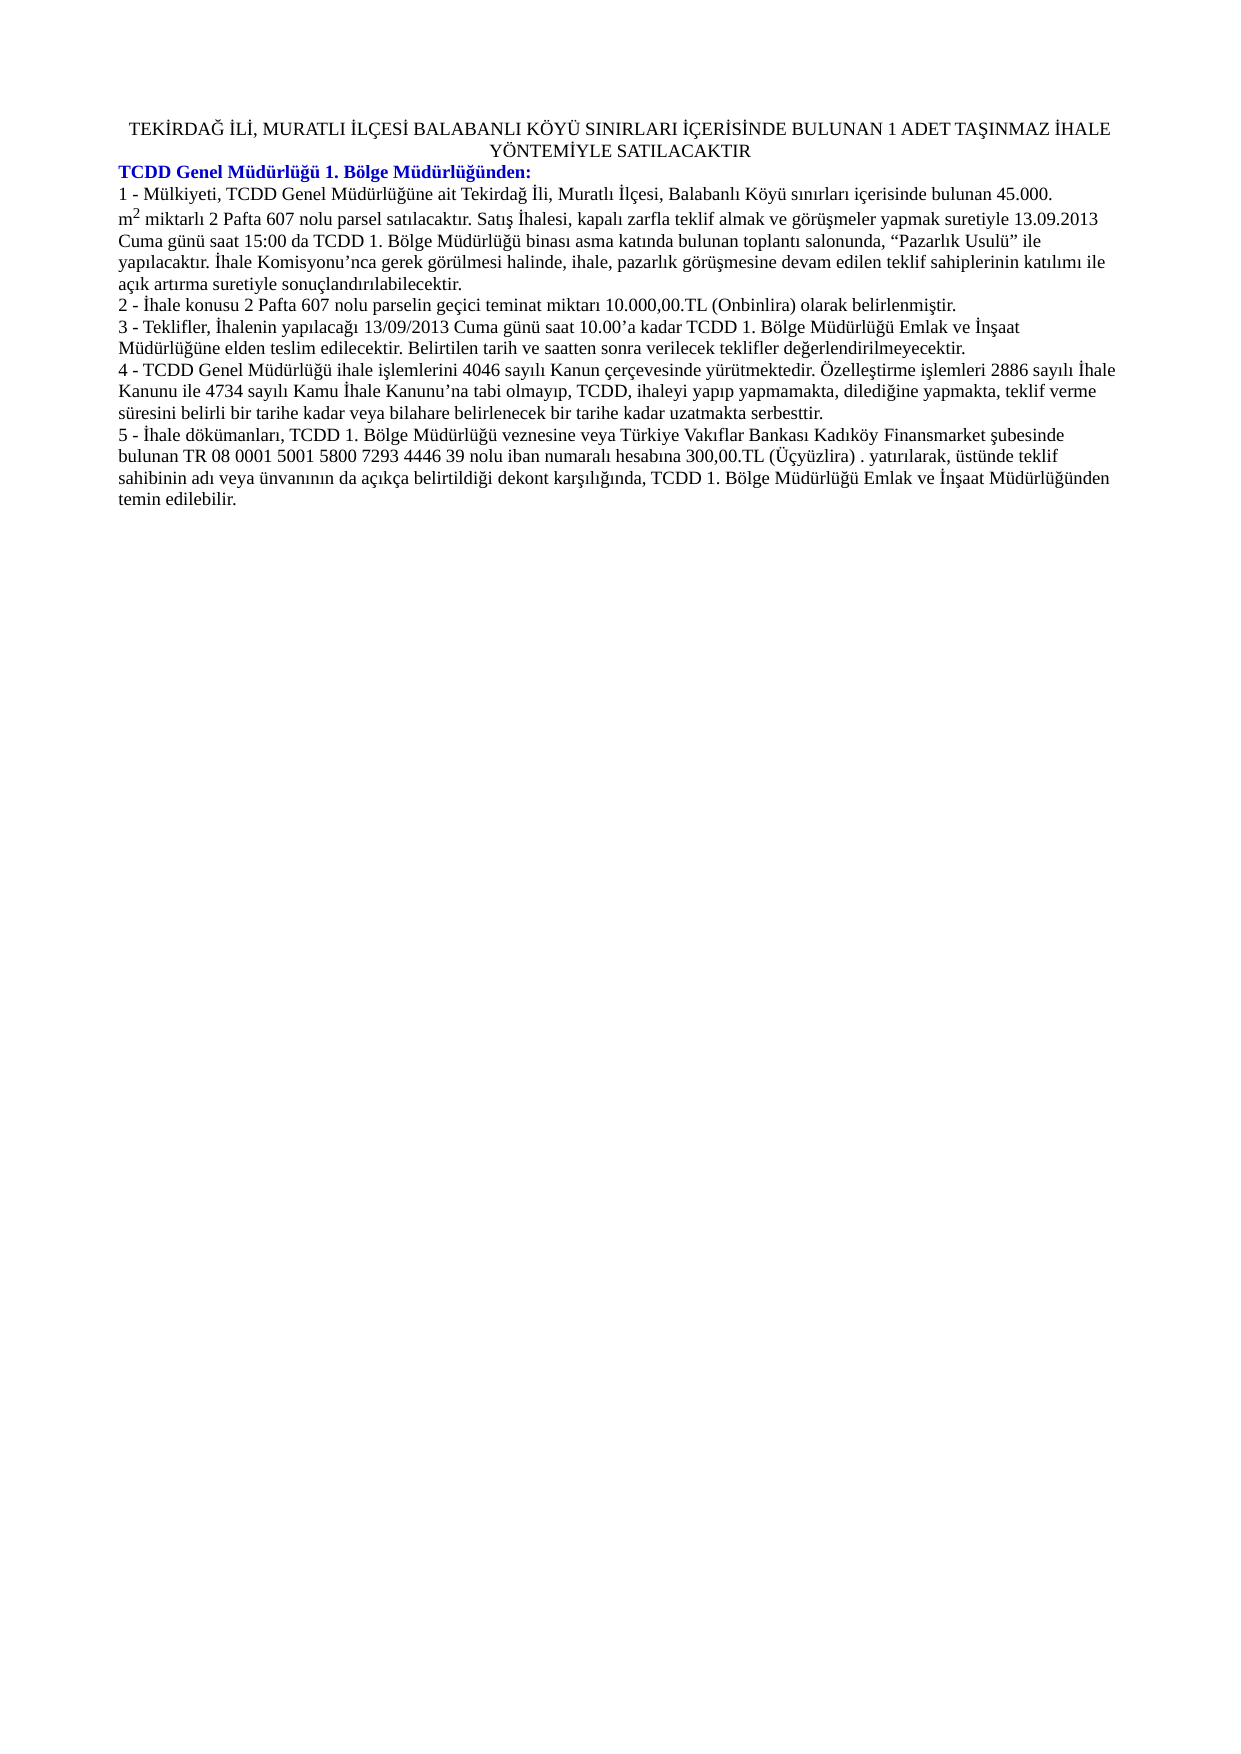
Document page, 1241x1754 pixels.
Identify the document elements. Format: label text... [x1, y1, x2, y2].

text TCDD Genel Müdürlüğü 1. Bölge Müdürlüğünden: [118, 161, 1122, 183]
text 2 - İhale konusu 2 Pafta 607 nolu parselin geçici teminat miktarı 10.000,00.TL (Onbinlira) olarak belirlenmiştir. [118, 294, 1122, 316]
text 1 - Mülkiyeti, TCDD Genel Müdürlüğüne ait Tekirdağ İli, Muratlı İlçesi, Balabanlı Köyü sınırları içerisinde bulunan 45.000. m2 miktarlı 2 Pafta 607 nolu parsel satılacaktır. Satış İhalesi, kapalı zarfla teklif almak ve görüşmeler yapmak suretiyle 13.09.2013 Cuma günü saat 15:00 da TCDD 1. Bölge Müdürlüğü binası asma katında bulunan toplantı salonunda, “Pazarlık Usulü” ile yapılacaktır. İhale Komisyonu’nca gerek görülmesi halinde, ihale, pazarlık görüşmesine devam edilen teklif sahiplerinin katılımı ile açık artırma suretiyle sonuçlandırılabilecektir. [118, 183, 1122, 294]
text 4 - TCDD Genel Müdürlüğü ihale işlemlerini 4046 sayılı Kanun çerçevesinde yürütmektedir. Özelleştirme işlemleri 2886 sayılı İhale Kanunu ile 4734 sayılı Kamu İhale Kanunu’na tabi olmayıp, TCDD, ihaleyi yapıp yapmamakta, dilediğine yapmakta, teklif verme süresini belirli bir tarihe kadar veya bilahare belirlenecek bir tarihe kadar uzatmakta serbesttir. [118, 359, 1122, 423]
text 3 - Teklifler, İhalenin yapılacağı 13/09/2013 Cuma günü saat 10.00’a kadar TCDD 1. Bölge Müdürlüğü Emlak ve İnşaat Müdürlüğüne elden teslim edilecektir. Belirtilen tarih ve saatten sonra verilecek teklifler değerlendirilmeyecektir. [118, 316, 1122, 359]
text TEKİRDAĞ İLİ, MURATLI İLÇESİ BALABANLI KÖYÜ SINIRLARI İÇERİSİNDE BULUNAN 1 ADET TAŞINMAZ İHALE YÖNTEMİYLE SATILACAKTIR [118, 118, 1122, 161]
text 5 - İhale dökümanları, TCDD 1. Bölge Müdürlüğü veznesine veya Türkiye Vakıflar Bankası Kadıköy Finansmarket şubesinde bulunan TR 08 0001 5001 5800 7293 4446 39 nolu iban numaralı hesabına 300,00.TL (Üçyüzlira) . yatırılarak, üstünde teklif sahibinin adı veya ünvanının da açıkça belirtildiği dekont karşılığında, TCDD 1. Bölge Müdürlüğü Emlak ve İnşaat Müdürlüğünden temin edilebilir. [118, 423, 1122, 510]
